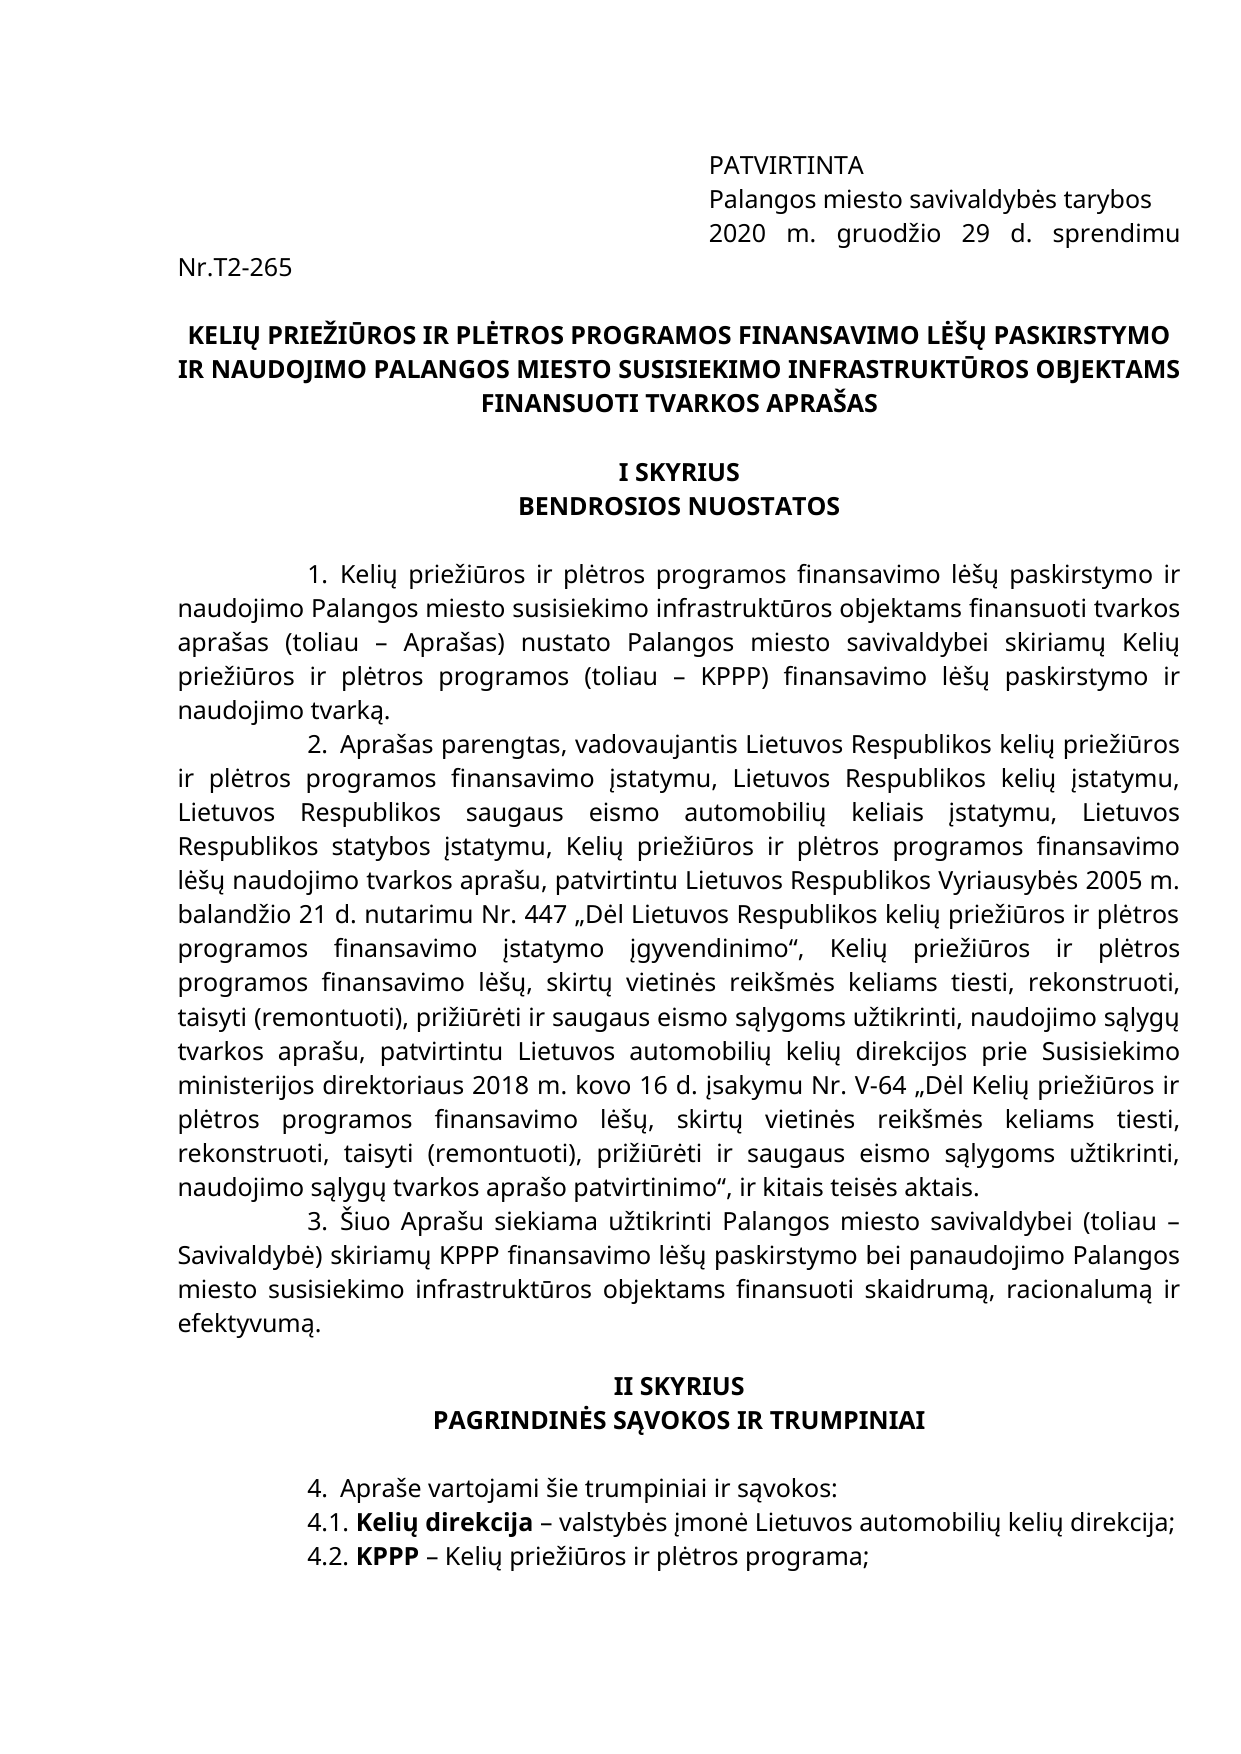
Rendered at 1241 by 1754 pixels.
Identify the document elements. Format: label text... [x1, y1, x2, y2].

text II SKYRIUS [177, 1368, 1181, 1403]
text 1. Kelių priežiūros ir plėtros programos finansavimo lėšų paskirstymo ir naudojimo Palangos miesto susisiekimo infrastruktūros objektams finansuoti tvarkos aprašas (toliau – Aprašas) nustato Palangos miesto savivaldybei skiriamų Kelių priežiūros ir plėtros programos (toliau – KPPP) finansavimo lėšų paskirstymo ir naudojimo tvarką. [177, 556, 1181, 727]
text BENDROSIOS NUOSTATOS [177, 488, 1181, 522]
text KELIŲ PRIEŽIŪROS IR PLĖTROS PROGRAMOS FINANSAVIMO LĖŠŲ PASKIRSTYMO IR NAUDOJIMO PALANGOS MIESTO SUSISIEKIMO INFRASTRUKTŪROS OBJEKTAMS FINANSUOTI TVARKOS APRAŠAS [177, 318, 1181, 420]
text 4.2. KPPP – Kelių priežiūros ir plėtros programa; [177, 1539, 1181, 1573]
text 2. Aprašas parengtas, vadovaujantis Lietuvos Respublikos kelių priežiūros ir plėtros programos finansavimo įstatymu, Lietuvos Respublikos kelių įstatymu, Lietuvos Respublikos saugaus eismo automobilių keliais įstatymu, Lietuvos Respublikos statybos įstatymu, Kelių priežiūros ir plėtros programos finansavimo lėšų naudojimo tvarkos aprašu, patvirtintu Lietuvos Respublikos Vyriausybės 2005 m. balandžio 21 d. nutarimu Nr. 447 „Dėl Lietuvos Respublikos kelių priežiūros ir plėtros programos finansavimo įstatymo įgyvendinimo“, Kelių priežiūros ir plėtros programos finansavimo lėšų, skirtų vietinės reikšmės keliams tiesti, rekonstruoti, taisyti (remontuoti), prižiūrėti ir saugaus eismo sąlygoms užtikrinti, naudojimo sąlygų tvarkos aprašu, patvirtintu Lietuvos automobilių kelių direkcijos prie Susisiekimo ministerijos direktoriaus 2018 m. kovo 16 d. įsakymu Nr. V-64 „Dėl Kelių priežiūros ir plėtros programos finansavimo lėšų, skirtų vietinės reikšmės keliams tiesti, rekonstruoti, taisyti (remontuoti), prižiūrėti ir saugaus eismo sąlygoms užtikrinti, naudojimo sąlygų tvarkos aprašo patvirtinimo“, ir kitais teisės aktais. [177, 727, 1181, 1203]
text PATVIRTINTA [177, 148, 1181, 182]
text I SKYRIUS [177, 454, 1181, 488]
text 4. Apraše vartojami šie trumpiniai ir sąvokos: [177, 1471, 1181, 1505]
text PAGRINDINĖS SĄVOKOS IR TRUMPINIAI [177, 1403, 1181, 1437]
text Palangos miesto savivaldybės tarybos [177, 182, 1181, 216]
text 4.1. Kelių direkcija – valstybės įmonė Lietuvos automobilių kelių direkcija; [177, 1505, 1181, 1539]
text 3. Šiuo Aprašu siekiama užtikrinti Palangos miesto savivaldybei (toliau – Savivaldybė) skiriamų KPPP finansavimo lėšų paskirstymo bei panaudojimo Palangos miesto susisiekimo infrastruktūros objektams finansuoti skaidrumą, racionalumą ir efektyvumą. [177, 1203, 1181, 1340]
text 2020 m. gruodžio 29 d. sprendimu Nr.T2-265 [177, 216, 1181, 284]
